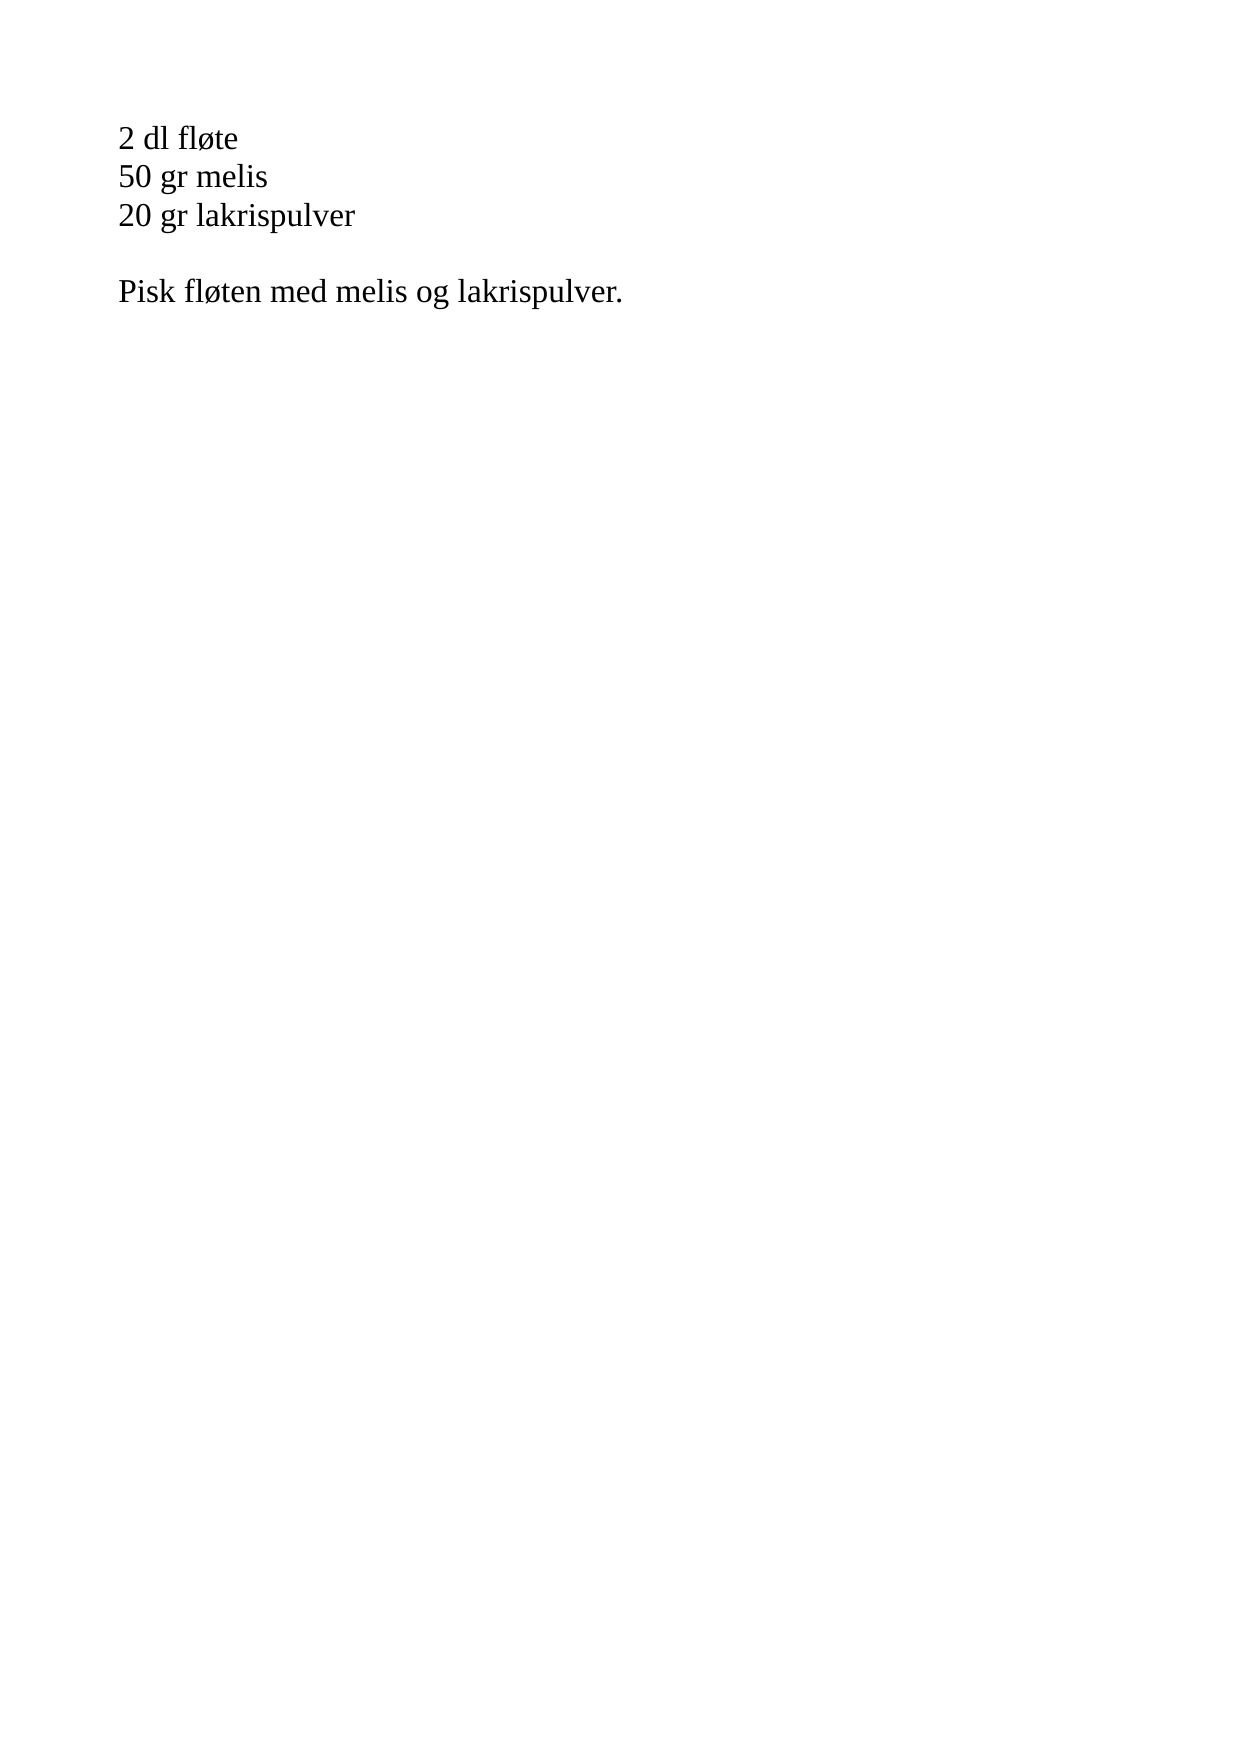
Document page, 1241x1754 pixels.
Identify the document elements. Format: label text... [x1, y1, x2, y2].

text 20 gr lakrispulver [118, 195, 1122, 233]
text 50 gr melis [118, 156, 1122, 195]
text Pisk fløten med melis og lakrispulver. [118, 271, 1122, 310]
text 2 dl fløte [118, 118, 1122, 156]
